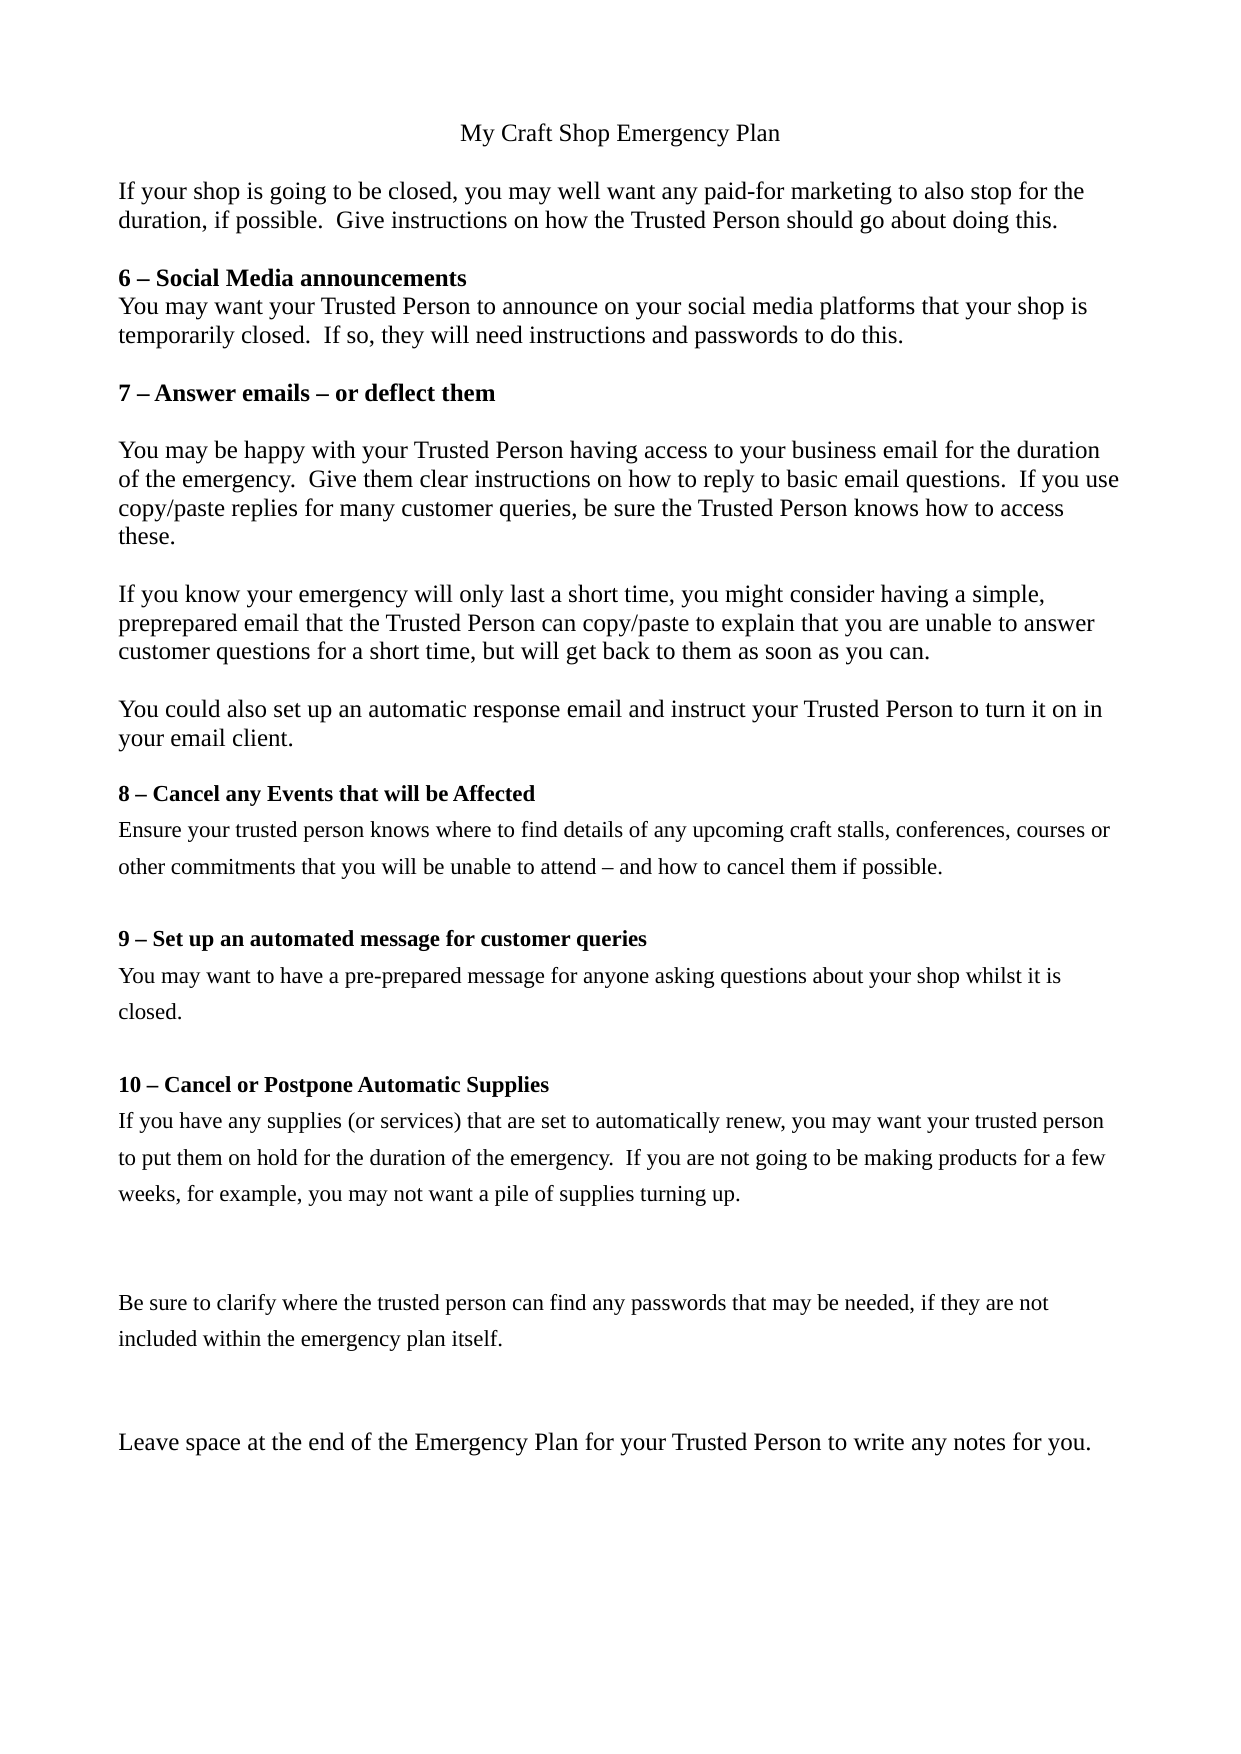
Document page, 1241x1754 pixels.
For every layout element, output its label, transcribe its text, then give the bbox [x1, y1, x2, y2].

text You may want your Trusted Person to announce on your social media platforms that your shop is temporarily closed. If so, they will need instructions and passwords to do this. [118, 291, 1122, 349]
text If you know your emergency will only last a short time, you might consider having a simple, preprepared email that the Trusted Person can copy/paste to explain that you are unable to answer customer questions for a short time, but will get back to them as soon as you can. [118, 550, 1122, 665]
text If you have any supplies (or services) that are set to automatically renew, you may want your trusted person to put them on hold for the duration of the emergency. If you are not going to be making products for a few weeks, for example, you may not want a pile of supplies turning up. [118, 1107, 1122, 1206]
text You may be happy with your Trusted Person having access to your business email for the duration of the emergency. Give them clear instructions on how to reply to basic email questions. If you use copy/paste replies for many customer queries, be sure the Trusted Person knows how to access these. [118, 435, 1122, 550]
text You may want to have a pre-prepared message for anyone asking questions about your shop whilst it is closed. [118, 962, 1122, 1024]
text You could also set up an automatic response email and instruct your Trusted Person to turn it on in your email client. [118, 694, 1122, 751]
text 9 – Set up an automated message for customer queries [118, 926, 1122, 952]
text 10 – Cancel or Postpone Automatic Supplies [118, 1071, 1122, 1097]
text 6 – Social Media announcements [118, 263, 1122, 291]
text Ensure your trusted person knows where to find details of any upcoming craft stalls, conferences, courses or other commitments that you will be unable to attend – and how to cancel them if possible. [118, 816, 1122, 879]
text Leave space at the end of the Emergency Plan for your Trusted Person to write any notes for you. [118, 1427, 1122, 1456]
text Be sure to clarify where the trusted person can find any passwords that may be needed, if they are not included within the emergency plan itself. [118, 1289, 1122, 1352]
text 7 – Answer emails – or deflect them [118, 378, 1122, 406]
text 8 – Cancel any Events that will be Affected [118, 780, 1122, 806]
text If your shop is going to be closed, you may well want any paid-for marketing to also stop for the duration, if possible. Give instructions on how the Trusted Person should go about doing this. [118, 176, 1122, 234]
